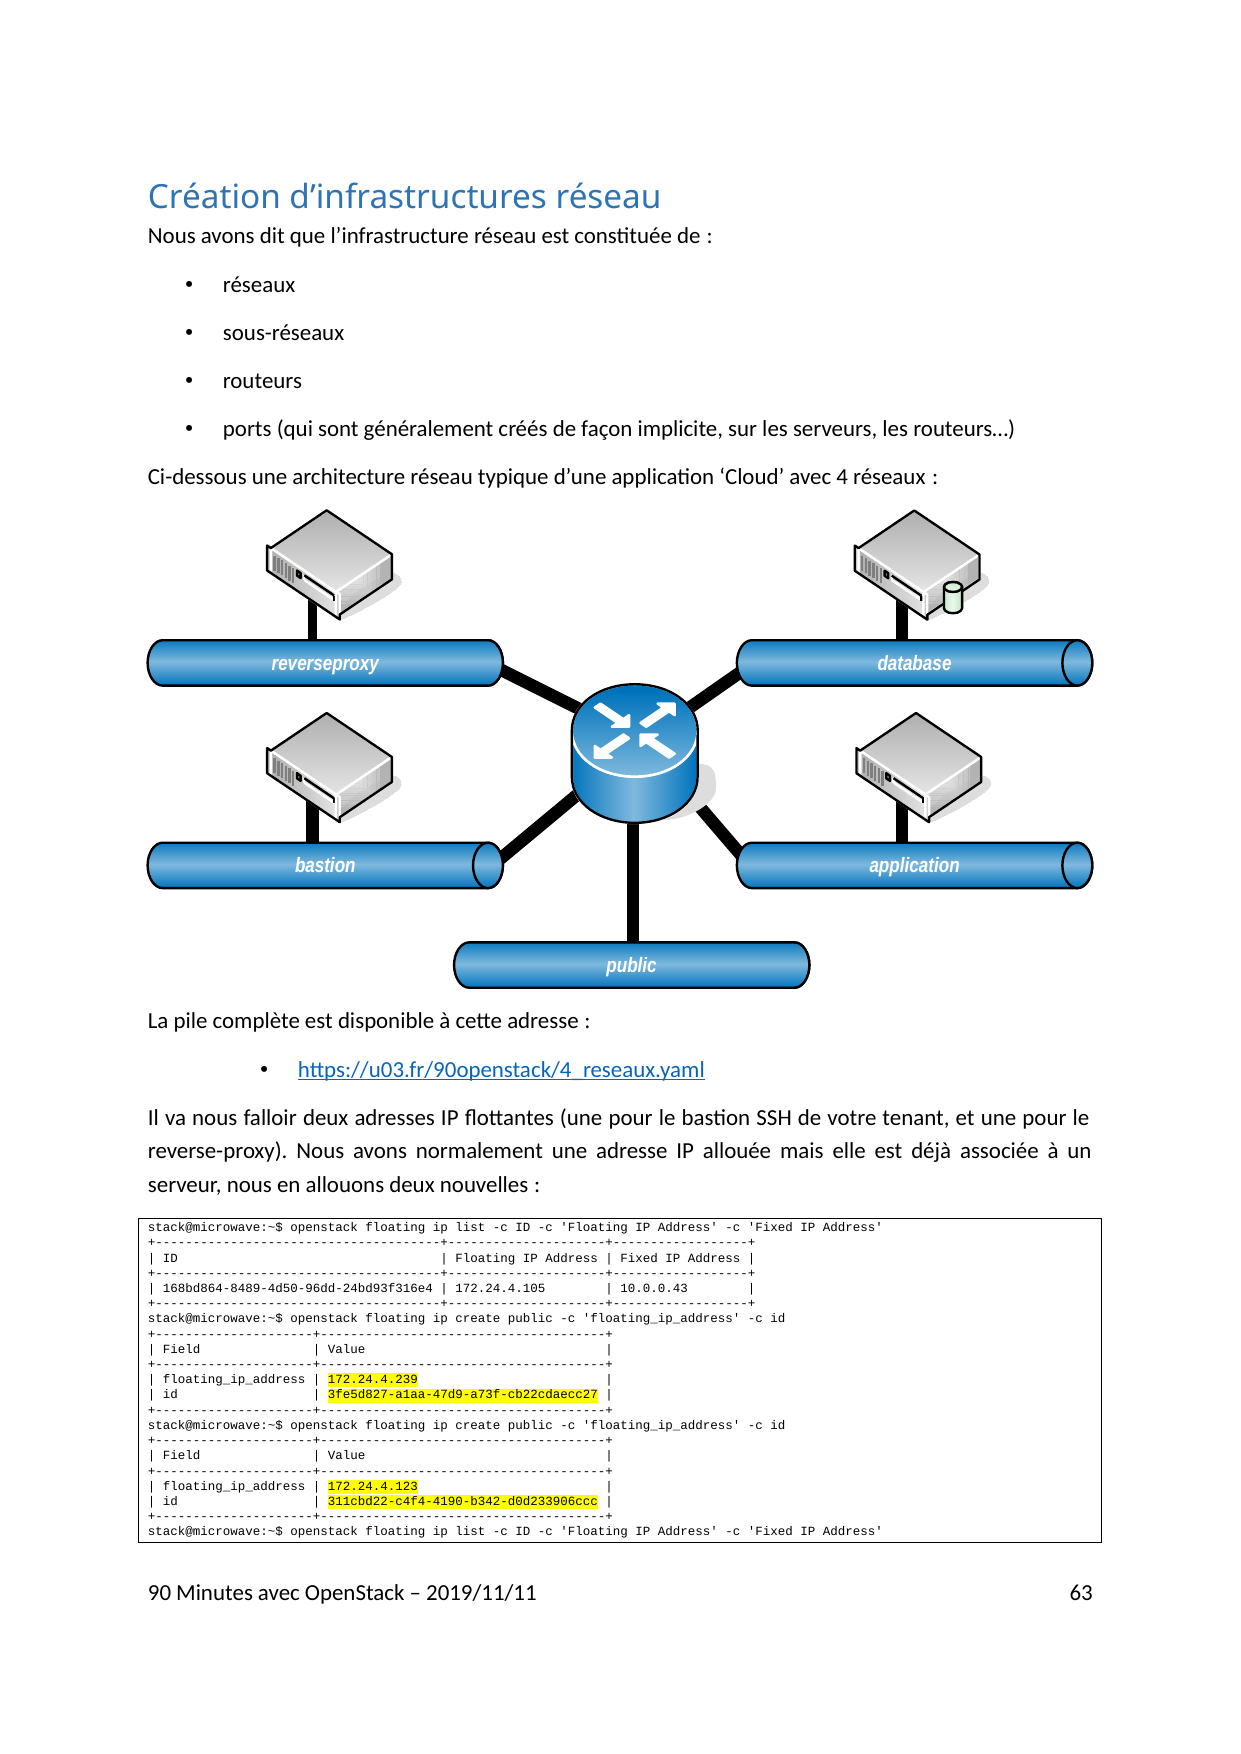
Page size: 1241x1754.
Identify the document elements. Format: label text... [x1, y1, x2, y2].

subtitle Création d’infrastructures réseau [148, 173, 1093, 218]
text | floating_ip_address | 172.24.4.123 | [139, 1477, 1101, 1492]
text +---------------------+--------------------------------------+ [139, 1401, 1101, 1416]
list https://u03.fr/90openstack/4_reseaux.yaml [260, 1055, 1093, 1083]
list routeurs [185, 366, 1093, 394]
text +--------------------------------------+---------------------+------------------+ [139, 1294, 1101, 1309]
text | Field | Value | [139, 1340, 1101, 1355]
text stack@microwave:~$ openstack floating ip list -c ID -c 'Floating IP Address' -c 'Fixed IP Address' [139, 1219, 1101, 1233]
text | floating_ip_address | 172.24.4.239 | [139, 1370, 1101, 1385]
text stack@microwave:~$ openstack floating ip create public -c 'floating_ip_address' -c id [139, 1416, 1101, 1431]
text +---------------------+--------------------------------------+ [139, 1507, 1101, 1522]
text +---------------------+--------------------------------------+ [139, 1461, 1101, 1477]
text Il va nous falloir deux adresses IP flottantes (une pour le bastion SSH de votre tenant, et une pour le reverse-proxy). Nous avons normalement une adresse IP allouée mais elle est déjà associée à un serveur, nous en allouons deux nouvelles : [148, 1103, 1093, 1198]
text Nous avons dit que l’infrastructure réseau est constituée de : [148, 222, 1093, 249]
list sous-réseaux [185, 318, 1093, 346]
text Ci-dessous une architecture réseau typique d’une application ‘Cloud’ avec 4 réseaux : [148, 462, 1093, 490]
text +---------------------+--------------------------------------+ [139, 1324, 1101, 1340]
text +---------------------+--------------------------------------+ [139, 1431, 1101, 1446]
text | id | 3fe5d827-a1aa-47d9-a73f-cb22cdaecc27 | [139, 1385, 1101, 1401]
text +---------------------+--------------------------------------+ [139, 1355, 1101, 1370]
text | Field | Value | [139, 1446, 1101, 1461]
list ports (qui sont généralement créés de façon implicite, sur les serveurs, les routeurs…) [185, 414, 1093, 442]
text | 168bd864-8489-4d50-96dd-24bd93f316e4 | 172.24.4.105 | 10.0.0.43 | [139, 1279, 1101, 1294]
text stack@microwave:~$ openstack floating ip create public -c 'floating_ip_address' -c id [139, 1309, 1101, 1324]
text +--------------------------------------+---------------------+------------------+ [139, 1233, 1101, 1248]
text stack@microwave:~$ openstack floating ip list -c ID -c 'Floating IP Address' -c 'Fixed IP Address' [139, 1522, 1101, 1542]
text +--------------------------------------+---------------------+------------------+ [139, 1264, 1101, 1279]
list réseaux [185, 270, 1093, 298]
text | ID | Floating IP Address | Fixed IP Address | [139, 1248, 1101, 1264]
text | id | 311cbd22-c4f4-4190-b342-d0d233906ccc | [139, 1492, 1101, 1507]
text La pile complète est disponible à cette adresse : [148, 1007, 1093, 1035]
